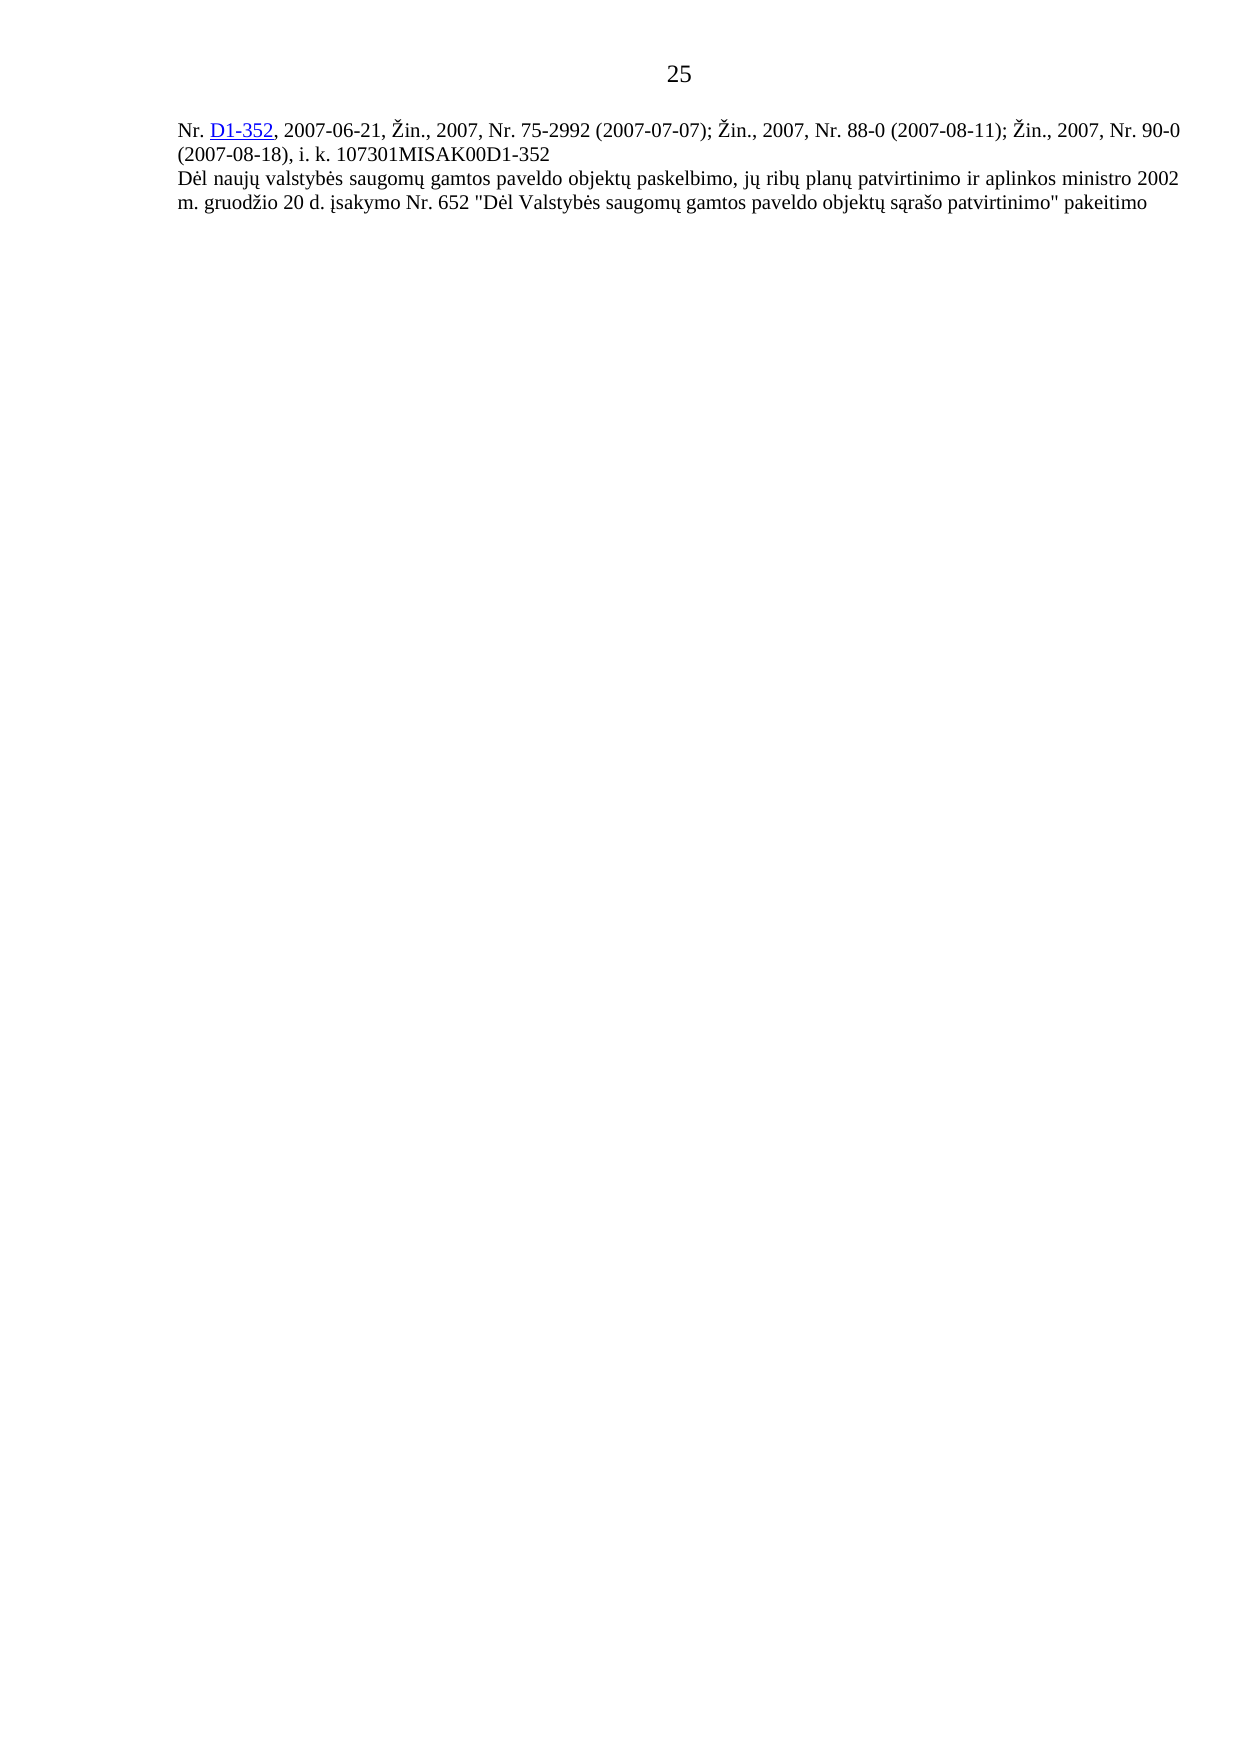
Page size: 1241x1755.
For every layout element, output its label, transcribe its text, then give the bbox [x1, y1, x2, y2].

text Dėl naujų valstybės saugomų gamtos paveldo objektų paskelbimo, jų ribų planų patvirtinimo ir aplinkos ministro 2002 m. gruodžio 20 d. įsakymo Nr. 652 "Dėl Valstybės saugomų gamtos paveldo objektų sąrašo patvirtinimo" pakeitimo [177, 166, 1181, 214]
text Nr. D1-352, 2007-06-21, Žin., 2007, Nr. 75-2992 (2007-07-07); Žin., 2007, Nr. 88-0 (2007-08-11); Žin., 2007, Nr. 90-0 (2007-08-18), i. k. 107301MISAK00D1-352 [177, 118, 1181, 166]
